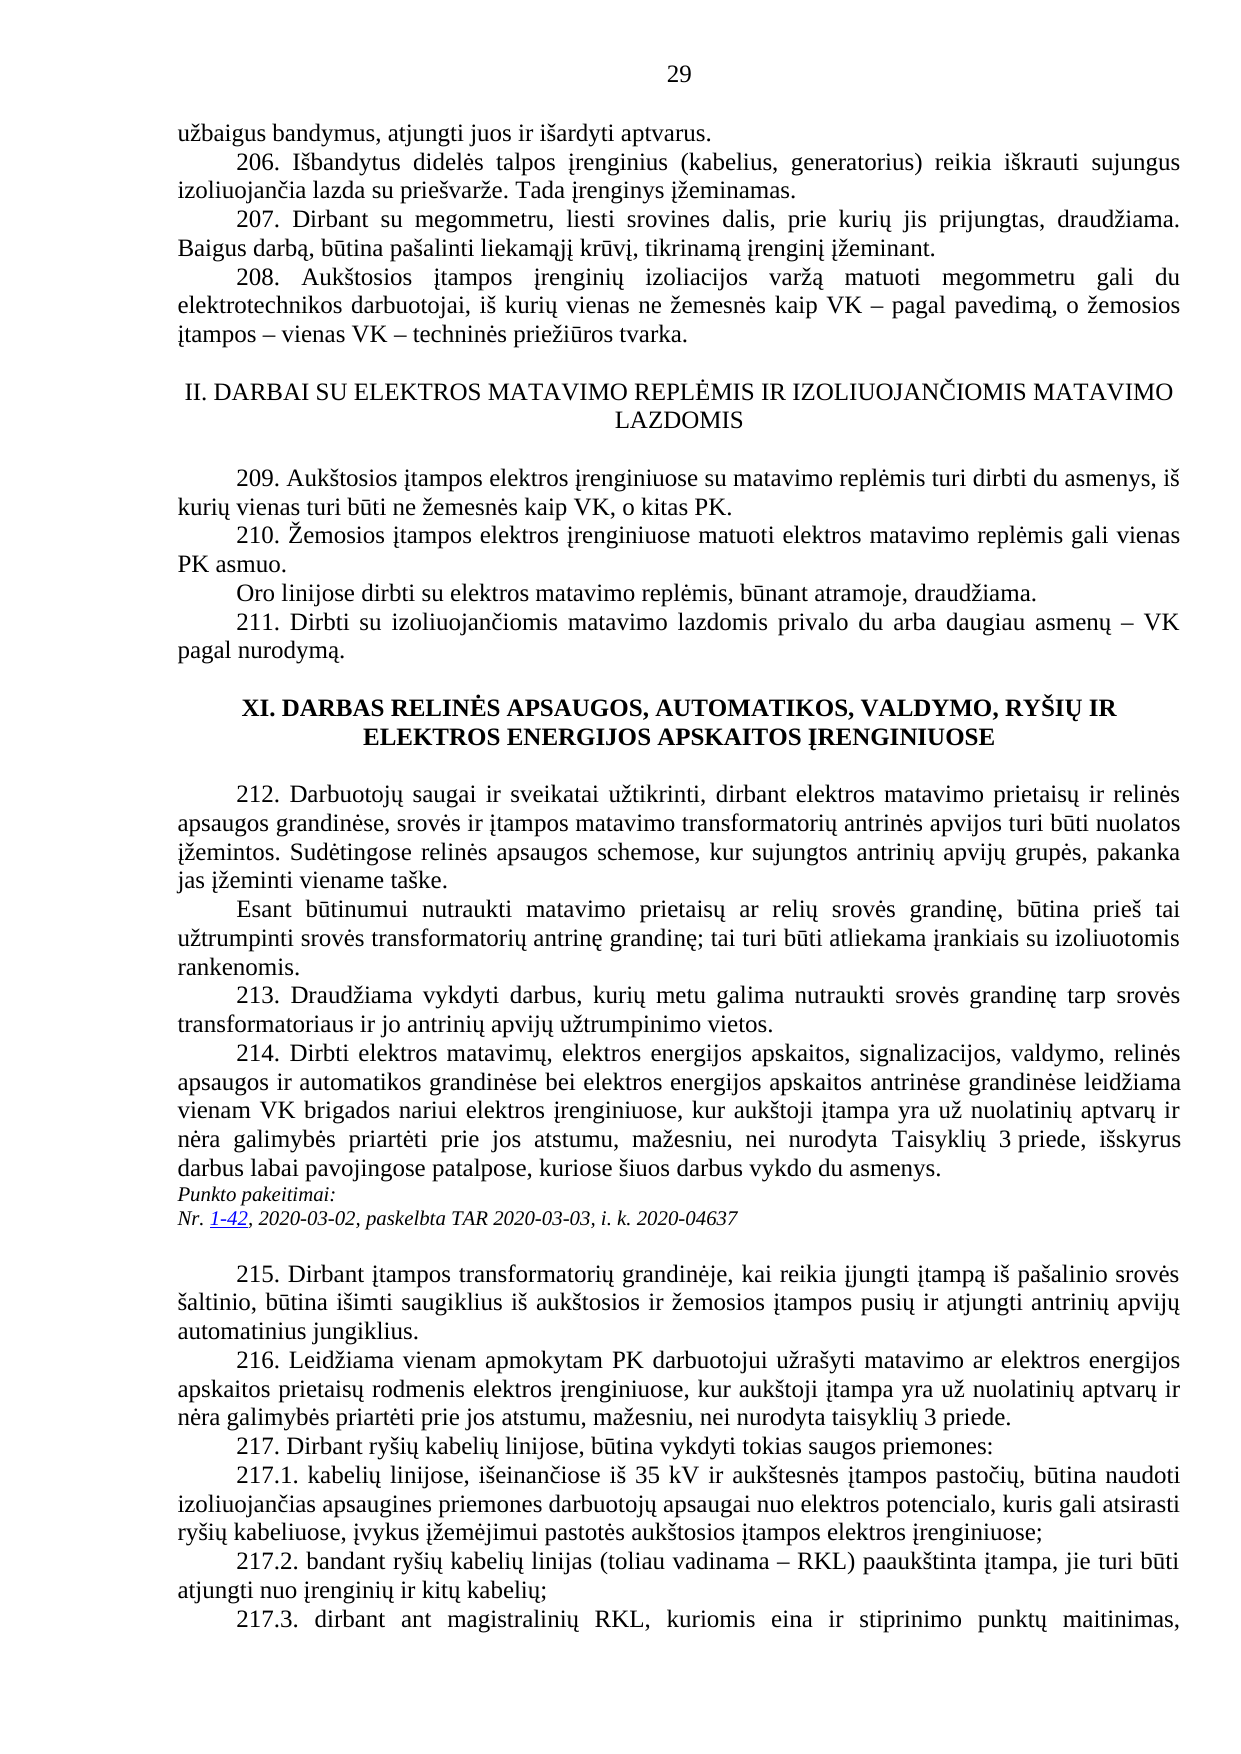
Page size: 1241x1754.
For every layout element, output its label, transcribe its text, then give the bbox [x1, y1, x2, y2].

text 217.3. dirbant ant magistralinių RKL, kuriomis eina ir stiprinimo punktų maitinimas, [177, 1604, 1181, 1632]
text 211. Dirbti su izoliuojančiomis matavimo lazdomis privalo du arba daugiau asmenų – VK pagal nurodymą. [177, 607, 1181, 664]
text 208. Aukštosios įtampos įrenginių izoliacijos varžą matuoti megommetru gali du elektrotechnikos darbuotojai, iš kurių vienas ne žemesnės kaip VK – pagal pavedimą, o žemosios įtampos – vienas VK – techninės priežiūros tvarka. [177, 262, 1181, 348]
text Oro linijose dirbti su elektros matavimo replėmis, būnant atramoje, draudžiama. [177, 578, 1181, 607]
text 206. Išbandytus didelės talpos įrenginius (kabelius, generatorius) reikia iškrauti sujungus izoliuojančia lazda su priešvarže. Tada įrenginys įžeminamas. [177, 147, 1181, 204]
text 215. Dirbant įtampos transformatorių grandinėje, kai reikia įjungti įtampą iš pašalinio srovės šaltinio, būtina išimti saugiklius iš aukštosios ir žemosios įtampos pusių ir atjungti antrinių apvijų automatinius jungiklius. [177, 1259, 1181, 1345]
text II. DARBAI SU ELEKTROS MATAVIMO REPLĖMIS IR IZOLIUOJANČIOMIS MATAVIMO LAZDOMIS [177, 377, 1181, 434]
text Nr. 1-42, 2020-03-02, paskelbta TAR 2020-03-03, i. k. 2020-04637 [177, 1206, 1181, 1230]
text 209. Aukštosios įtampos elektros įrenginiuose su matavimo replėmis turi dirbti du asmenys, iš kurių vienas turi būti ne žemesnės kaip VK, o kitas PK. [177, 463, 1181, 521]
text 217. Dirbant ryšių kabelių linijose, būtina vykdyti tokias saugos priemones: [177, 1431, 1181, 1460]
text Punkto pakeitimai: [177, 1182, 1181, 1206]
text 217.2. bandant ryšių kabelių linijas (toliau vadinama – RKL) paaukštinta įtampa, jie turi būti atjungti nuo įrenginių ir kitų kabelių; [177, 1546, 1181, 1604]
text užbaigus bandymus, atjungti juos ir išardyti aptvarus. [177, 118, 1181, 147]
text 210. Žemosios įtampos elektros įrenginiuose matuoti elektros matavimo replėmis gali vienas PK asmuo. [177, 521, 1181, 578]
text 213. Draudžiama vykdyti darbus, kurių metu galima nutraukti srovės grandinę tarp srovės transformatoriaus ir jo antrinių apvijų užtrumpinimo vietos. [177, 981, 1181, 1038]
text 207. Dirbant su megommetru, liesti srovines dalis, prie kurių jis prijungtas, draudžiama. Baigus darbą, būtina pašalinti liekamąjį krūvį, tikrinamą įrenginį įžeminant. [177, 204, 1181, 262]
text 214. Dirbti elektros matavimų, elektros energijos apskaitos, signalizacijos, valdymo, relinės apsaugos ir automatikos grandinėse bei elektros energijos apskaitos antrinėse grandinėse leidžiama vienam VK brigados nariui elektros įrenginiuose, kur aukštoji įtampa yra už nuolatinių aptvarų ir nėra galimybės priartėti prie jos atstumu, mažesniu, nei nurodyta Taisyklių 3 priede, išskyrus darbus labai pavojingose patalpose, kuriose šiuos darbus vykdo du asmenys. [177, 1038, 1181, 1182]
text 212. Darbuotojų saugai ir sveikatai užtikrinti, dirbant elektros matavimo prietaisų ir relinės apsaugos grandinėse, srovės ir įtampos matavimo transformatorių antrinės apvijos turi būti nuolatos įžemintos. Sudėtingose relinės apsaugos schemose, kur sujungtos antrinių apvijų grupės, pakanka jas įžeminti viename taške. [177, 779, 1181, 894]
text 216. Leidžiama vienam apmokytam PK darbuotojui užrašyti matavimo ar elektros energijos apskaitos prietaisų rodmenis elektros įrenginiuose, kur aukštoji įtampa yra už nuolatinių aptvarų ir nėra galimybės priartėti prie jos atstumu, mažesniu, nei nurodyta taisyklių 3 priede. [177, 1345, 1181, 1431]
text Esant būtinumui nutraukti matavimo prietaisų ar relių srovės grandinę, būtina prieš tai užtrumpinti srovės transformatorių antrinę grandinę; tai turi būti atliekama įrankiais su izoliuotomis rankenomis. [177, 894, 1181, 981]
text XI. DARBAS RELINĖS APSAUGOS, AUTOMATIKOS, VALDYMO, RYŠIŲ IR ELEKTROS ENERGIJOS APSKAITOS ĮRENGINIUOSE [177, 693, 1181, 751]
text 217.1. kabelių linijose, išeinančiose iš 35 kV ir aukštesnės įtampos pastočių, būtina naudoti izoliuojančias apsaugines priemones darbuotojų apsaugai nuo elektros potencialo, kuris gali atsirasti ryšių kabeliuose, įvykus įžemėjimui pastotės aukštosios įtampos elektros įrenginiuose; [177, 1460, 1181, 1546]
